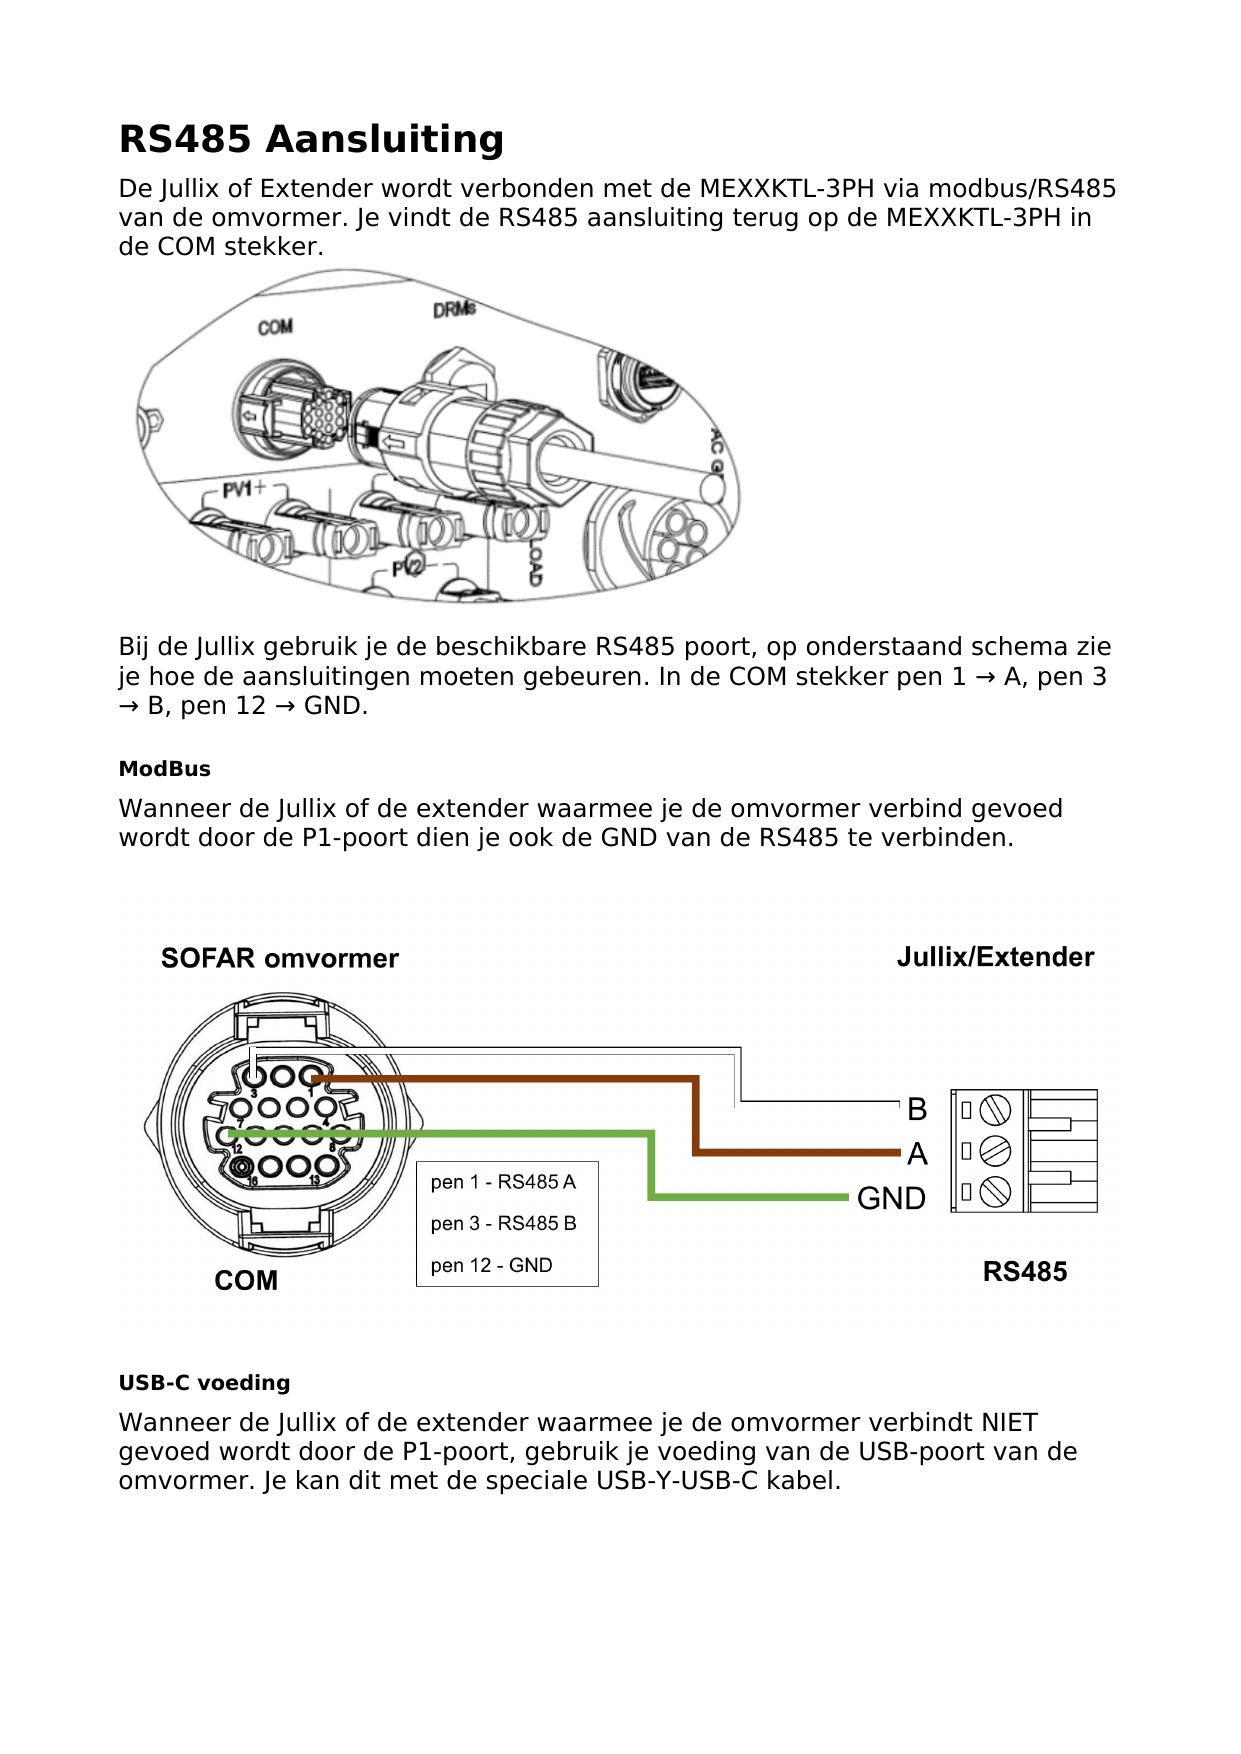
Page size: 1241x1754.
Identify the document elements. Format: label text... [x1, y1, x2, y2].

picture [118, 881, 1123, 1334]
subtitle RS485 Aansluiting [118, 118, 1122, 162]
picture [126, 261, 752, 614]
subtitle ModBus [118, 757, 1122, 782]
subtitle USB-C voeding [118, 1371, 1122, 1395]
text Bij de Jullix gebruik je de beschikbare RS485 poort, op onderstaand schema zie je hoe de aansluitingen moeten gebeuren. In de COM stekker pen 1 → A, pen 3 → B, pen 12 → GND. [118, 632, 1122, 720]
text Wanneer de Jullix of de extender waarmee je de omvormer verbindt NIET gevoed wordt door de P1-poort, gebruik je voeding van de USB-poort van de omvormer. Je kan dit met de speciale USB-Y-USB-C kabel. [118, 1408, 1122, 1495]
text De Jullix of Extender wordt verbonden met de MEXXKTL-3PH via modbus/RS485 van de omvormer. Je vindt de RS485 aansluiting terug op de MEXXKTL-3PH in de COM stekker. [118, 174, 1122, 620]
text Wanneer de Jullix of de extender waarmee je de omvormer verbind gevoed wordt door de P1-poort dien je ook de GND van de RS485 te verbinden. [118, 794, 1122, 881]
